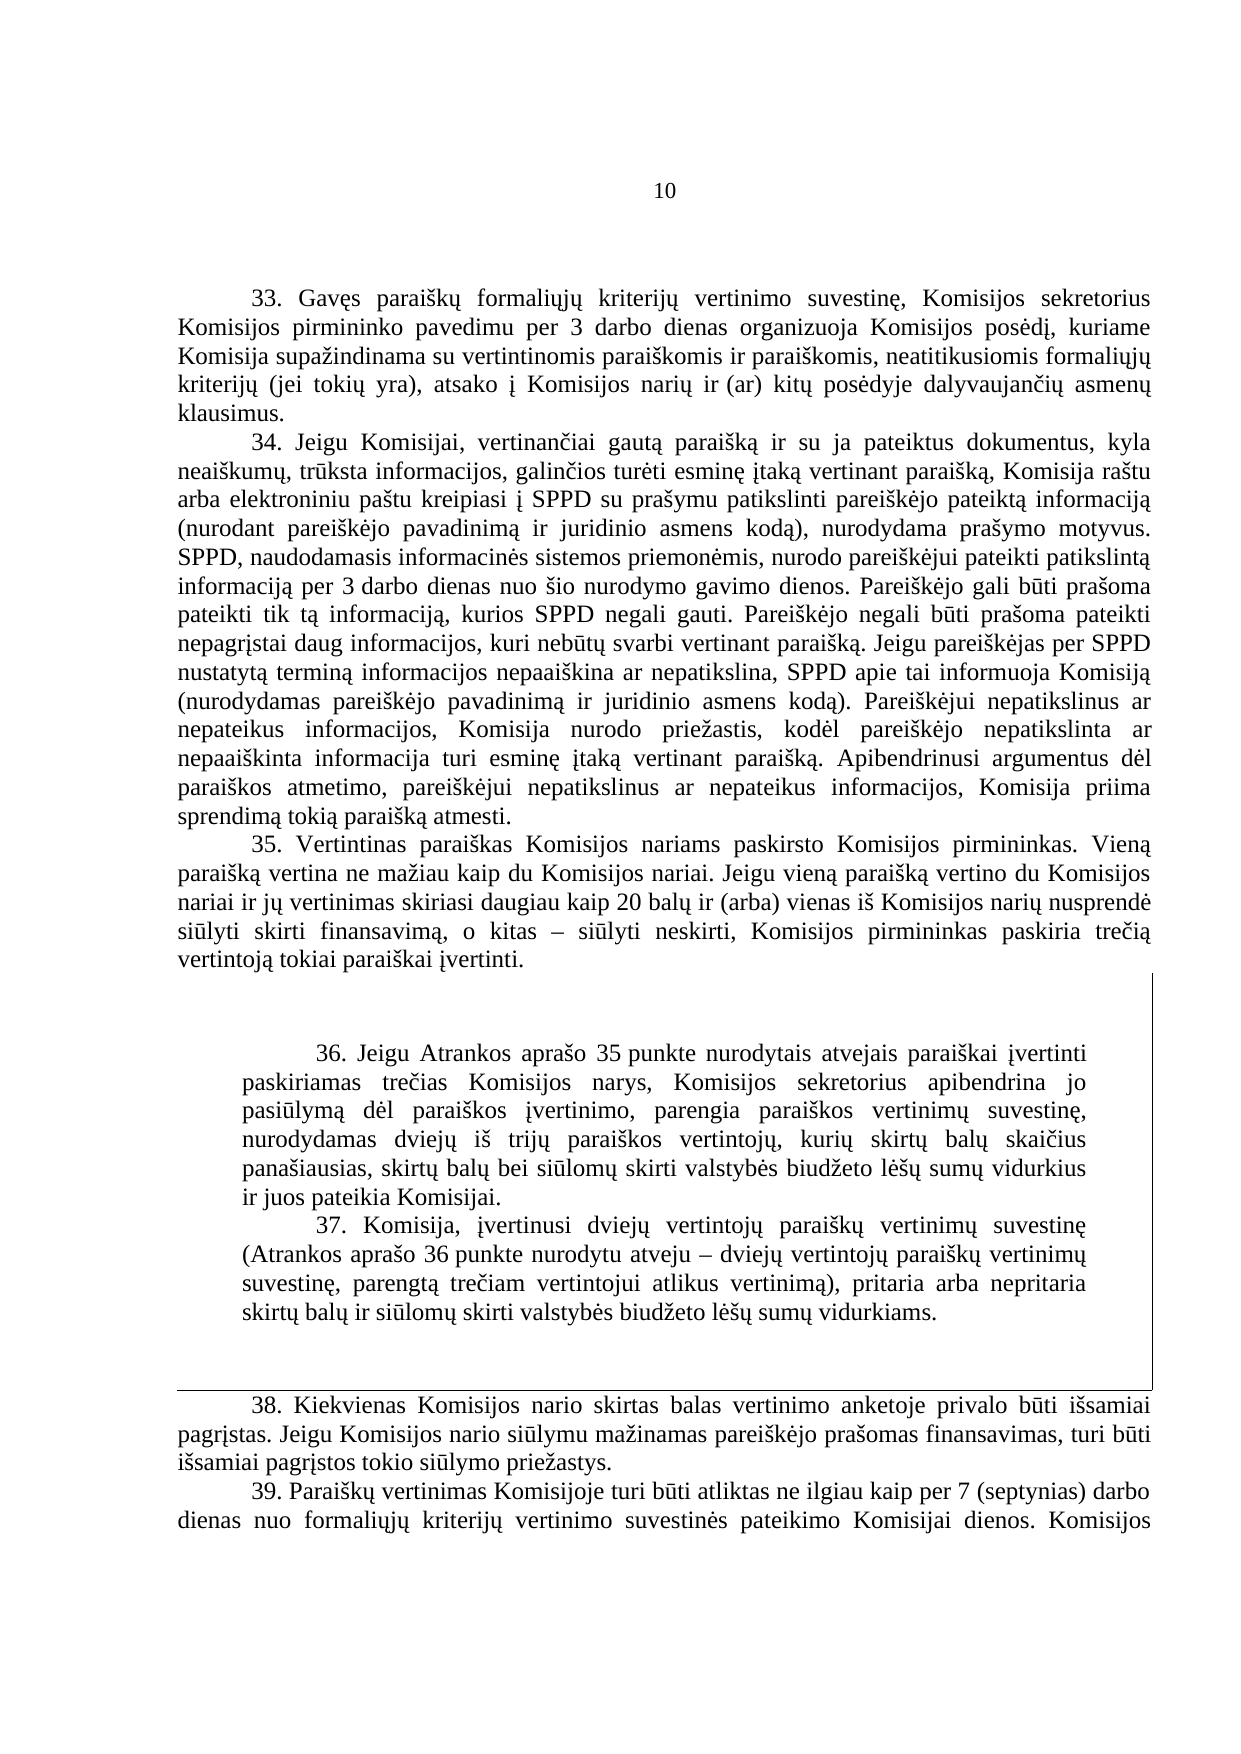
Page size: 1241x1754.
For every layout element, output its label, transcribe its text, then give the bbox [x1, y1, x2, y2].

text 37. Komisija, įvertinusi dviejų vertintojų paraiškų vertinimų suvestinę (Atrankos aprašo 36 punkte nurodytu atveju – dviejų vertintojų paraiškų vertinimų suvestinę, parengtą trečiam vertintojui atlikus vertinimą), pritaria arba nepritaria skirtų balų ir siūlomų skirti valstybės biudžeto lėšų sumų vidurkiams. [177, 1210, 1152, 1390]
text 34. Jeigu Komisijai, vertinančiai gautą paraišką ir su ja pateiktus dokumentus, kyla neaiškumų, trūksta informacijos, galinčios turėti esminę įtaką vertinant paraišką, Komisija raštu arba elektroniniu paštu kreipiasi į SPPD su prašymu patikslinti pareiškėjo pateiktą informaciją (nurodant pareiškėjo pavadinimą ir juridinio asmens kodą), nurodydama prašymo motyvus. SPPD, naudodamasis informacinės sistemos priemonėmis, nurodo pareiškėjui pateikti patikslintą informaciją per 3 darbo dienas nuo šio nurodymo gavimo dienos. Pareiškėjo gali būti prašoma pateikti tik tą informaciją, kurios SPPD negali gauti. Pareiškėjo negali būti prašoma pateikti nepagrįstai daug informacijos, kuri nebūtų svarbi vertinant paraišką. Jeigu pareiškėjas per SPPD nustatytą terminą informacijos nepaaiškina ar nepatikslina, SPPD apie tai informuoja Komisiją (nurodydamas pareiškėjo pavadinimą ir juridinio asmens kodą). Pareiškėjui nepatikslinus ar nepateikus informacijos, Komisija nurodo priežastis, kodėl pareiškėjo nepatikslinta ar nepaaiškinta informacija turi esminę įtaką vertinant paraišką. Apibendrinusi argumentus dėl paraiškos atmetimo, pareiškėjui nepatikslinus ar nepateikus informacijos, Komisija priima sprendimą tokią paraišką atmesti. [177, 427, 1152, 829]
text 38. Kiekvienas Komisijos nario skirtas balas vertinimo anketoje privalo būti išsamiai pagrįstas. Jeigu Komisijos nario siūlymu mažinamas pareiškėjo prašomas finansavimas, turi būti išsamiai pagrįstos tokio siūlymo priežastys. [177, 1390, 1152, 1476]
text 39. Paraiškų vertinimas Komisijoje turi būti atliktas ne ilgiau kaip per 7 (septynias) darbo dienas nuo formaliųjų kriterijų vertinimo suvestinės pateikimo Komisijai dienos. Komisijos [177, 1476, 1152, 1534]
text 35. Vertintinas paraiškas Komisijos nariams paskirsto Komisijos pirmininkas. Vieną paraišką vertina ne mažiau kaip du Komisijos nariai. Jeigu vieną paraišką vertino du Komisijos nariai ir jų vertinimas skiriasi daugiau kaip 20 balų ir (arba) vienas iš Komisijos narių nusprendė siūlyti skirti finansavimą, o kitas – siūlyti neskirti, Komisijos pirmininkas paskiria trečią vertintoją tokiai paraiškai įvertinti. [177, 829, 1152, 973]
text 33. Gavęs paraiškų formaliųjų kriterijų vertinimo suvestinę, Komisijos sekretorius Komisijos pirmininko pavedimu per 3 darbo dienas organizuoja Komisijos posėdį, kuriame Komisija supažindinama su vertintinomis paraiškomis ir paraiškomis, neatitikusiomis formaliųjų kriterijų (jei tokių yra), atsako į Komisijos narių ir (ar) kitų posėdyje dalyvaujančių asmenų klausimus. [177, 283, 1152, 427]
text 36. Jeigu Atrankos aprašo 35 punkte nurodytais atvejais paraiškai įvertinti paskiriamas trečias Komisijos narys, Komisijos sekretorius apibendrina jo pasiūlymą dėl paraiškos įvertinimo, parengia paraiškos vertinimų suvestinę, nurodydamas dviejų iš trijų paraiškos vertintojų, kurių skirtų balų skaičius panašiausias, skirtų balų bei siūlomų skirti valstybės biudžeto lėšų sumų vidurkius ir juos pateikia Komisijai. [177, 973, 1152, 1210]
